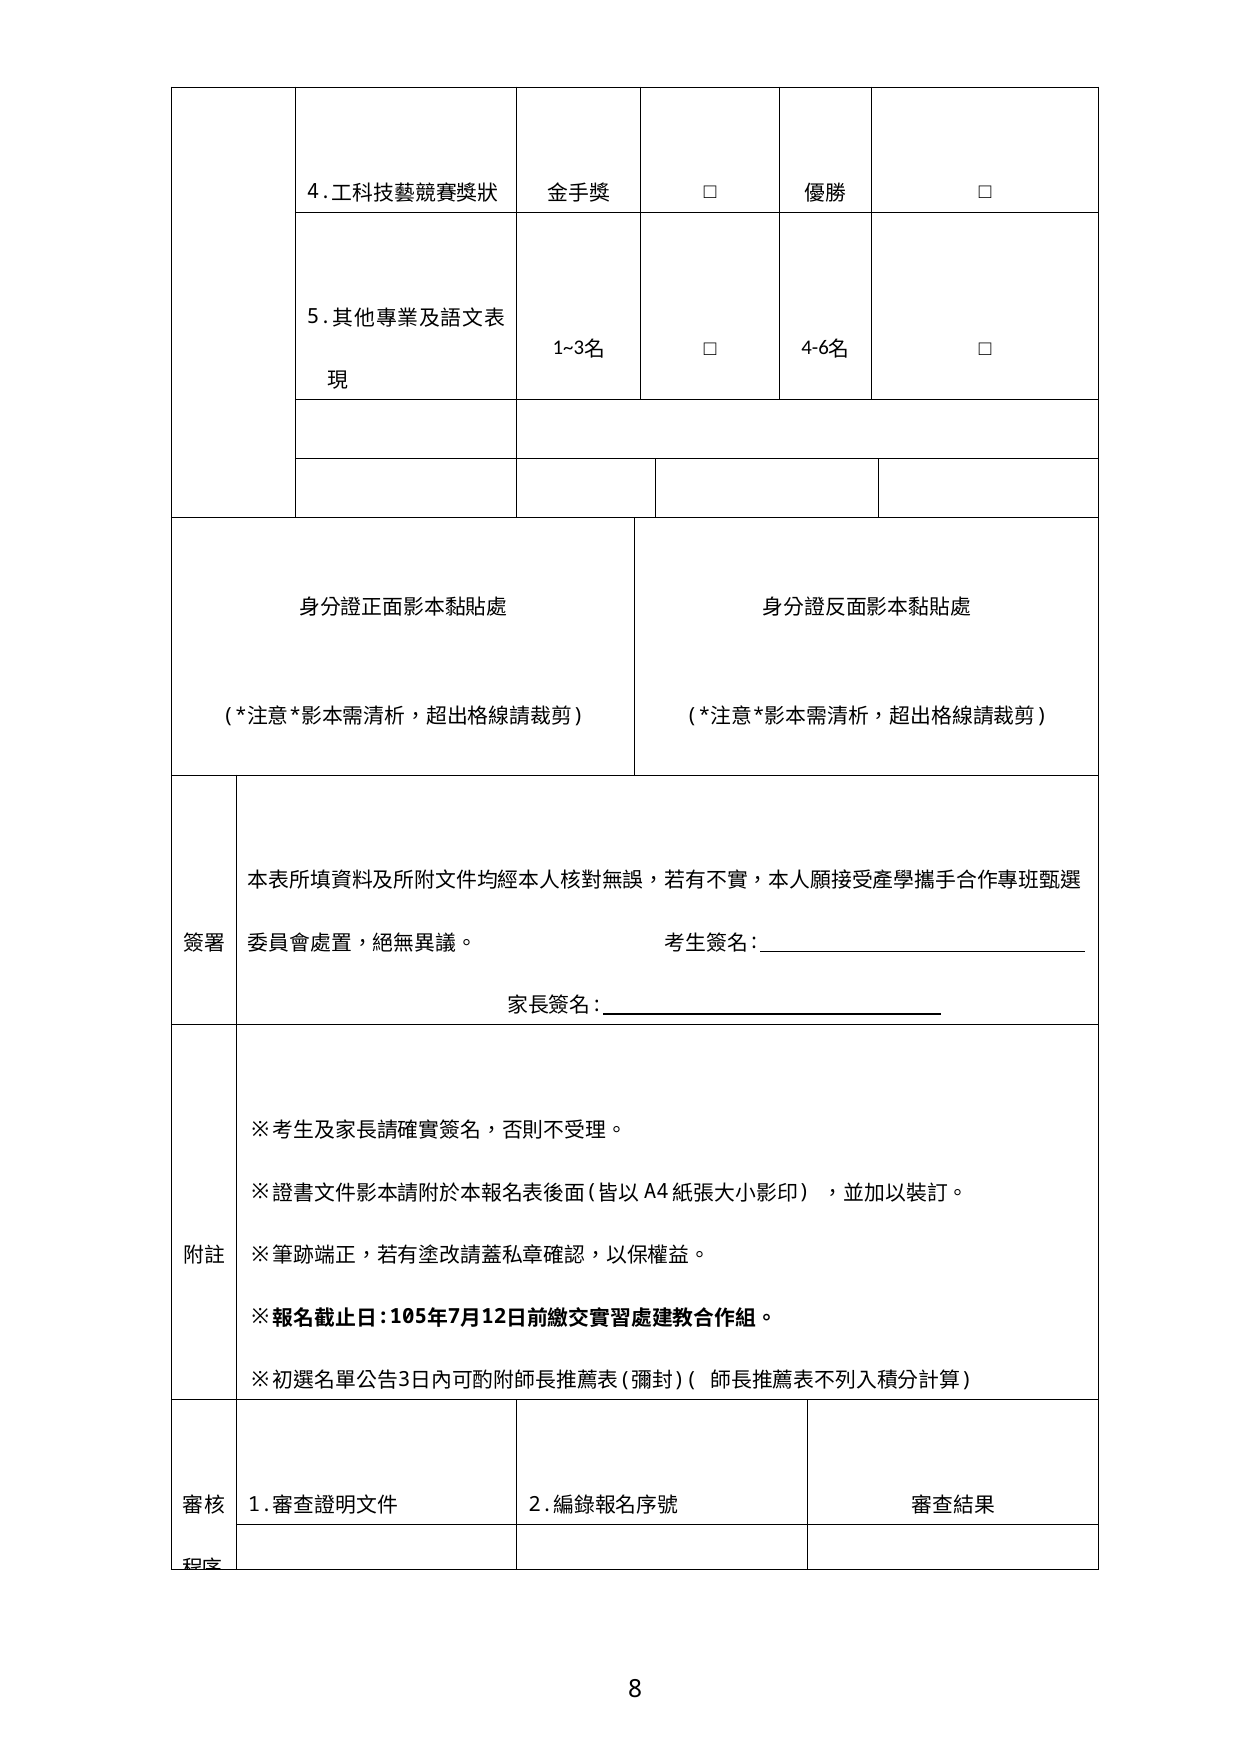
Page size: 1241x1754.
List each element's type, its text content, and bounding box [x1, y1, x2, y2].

table_cell [808, 1525, 1098, 1569]
table_cell 優勝 [780, 88, 871, 212]
table_cell 6.除1.2.3.4.5.項外其他專業競賽、語文表現 [296, 400, 516, 458]
table_cell □ [872, 213, 1098, 399]
table_cell □中低收入戶及失業 勞工子女 [879, 459, 1098, 517]
table_cell 附註 [172, 1025, 236, 1399]
table_cell 審核程序 [172, 1400, 236, 1569]
table_cell 身分證正面影本黏貼處 (*注意*影本需清析，超出格線請裁剪) [172, 518, 634, 774]
table_cell □ [641, 213, 779, 399]
table_cell 4-6名 [780, 213, 871, 399]
table_cell 簽署 [172, 776, 236, 1024]
table_cell [237, 1525, 516, 1569]
table_cell 2.編錄報名序號 [517, 1400, 807, 1524]
table_cell 本表所填資料及所附文件均經本人核對無誤，若有不實，本人願接受產學攜手合作專班甄選委員會處置，絕無異議。 考生簽名: 家長簽名: [237, 776, 1098, 1024]
table_cell 4.工科技藝競賽獎狀 [296, 88, 516, 212]
table_cell 金手獎 [517, 88, 640, 212]
table_cell ※考生及家長請確實簽名，否則不受理。 ※證書文件影本請附於本報名表後面(皆以A4紙張大小影印) ，並加以裝訂。 ※筆跡端正，若有塗改請蓋私章確認，以保權益。 ※報名截止日:105年7月12日前繳交實習處建教合作組。 ※初選名單公告3日內可酌附師長推薦表(彌封)( 師長推薦表不列入積分計算) [237, 1025, 1098, 1399]
table_cell □特殊境遇家庭子女 [656, 459, 878, 517]
table_cell 1~3名 [517, 213, 640, 399]
table_cell 7.經濟弱勢學生 [296, 459, 516, 517]
table_cell [172, 88, 295, 517]
table_cell □ [872, 88, 1098, 212]
table_cell □低收入戶 [517, 459, 655, 517]
table_cell □ [641, 88, 779, 212]
table_cell 身分證反面影本黏貼處 (*注意*影本需清析，超出格線請裁剪) [635, 518, 1098, 774]
table_cell [517, 1525, 807, 1569]
table_cell 5.其他專業及語文表現 [296, 213, 516, 399]
table_cell 1.審查證明文件 [237, 1400, 516, 1524]
table_cell □ (請註明表現種類) [517, 400, 1098, 458]
table_cell 審查結果 [808, 1400, 1098, 1524]
